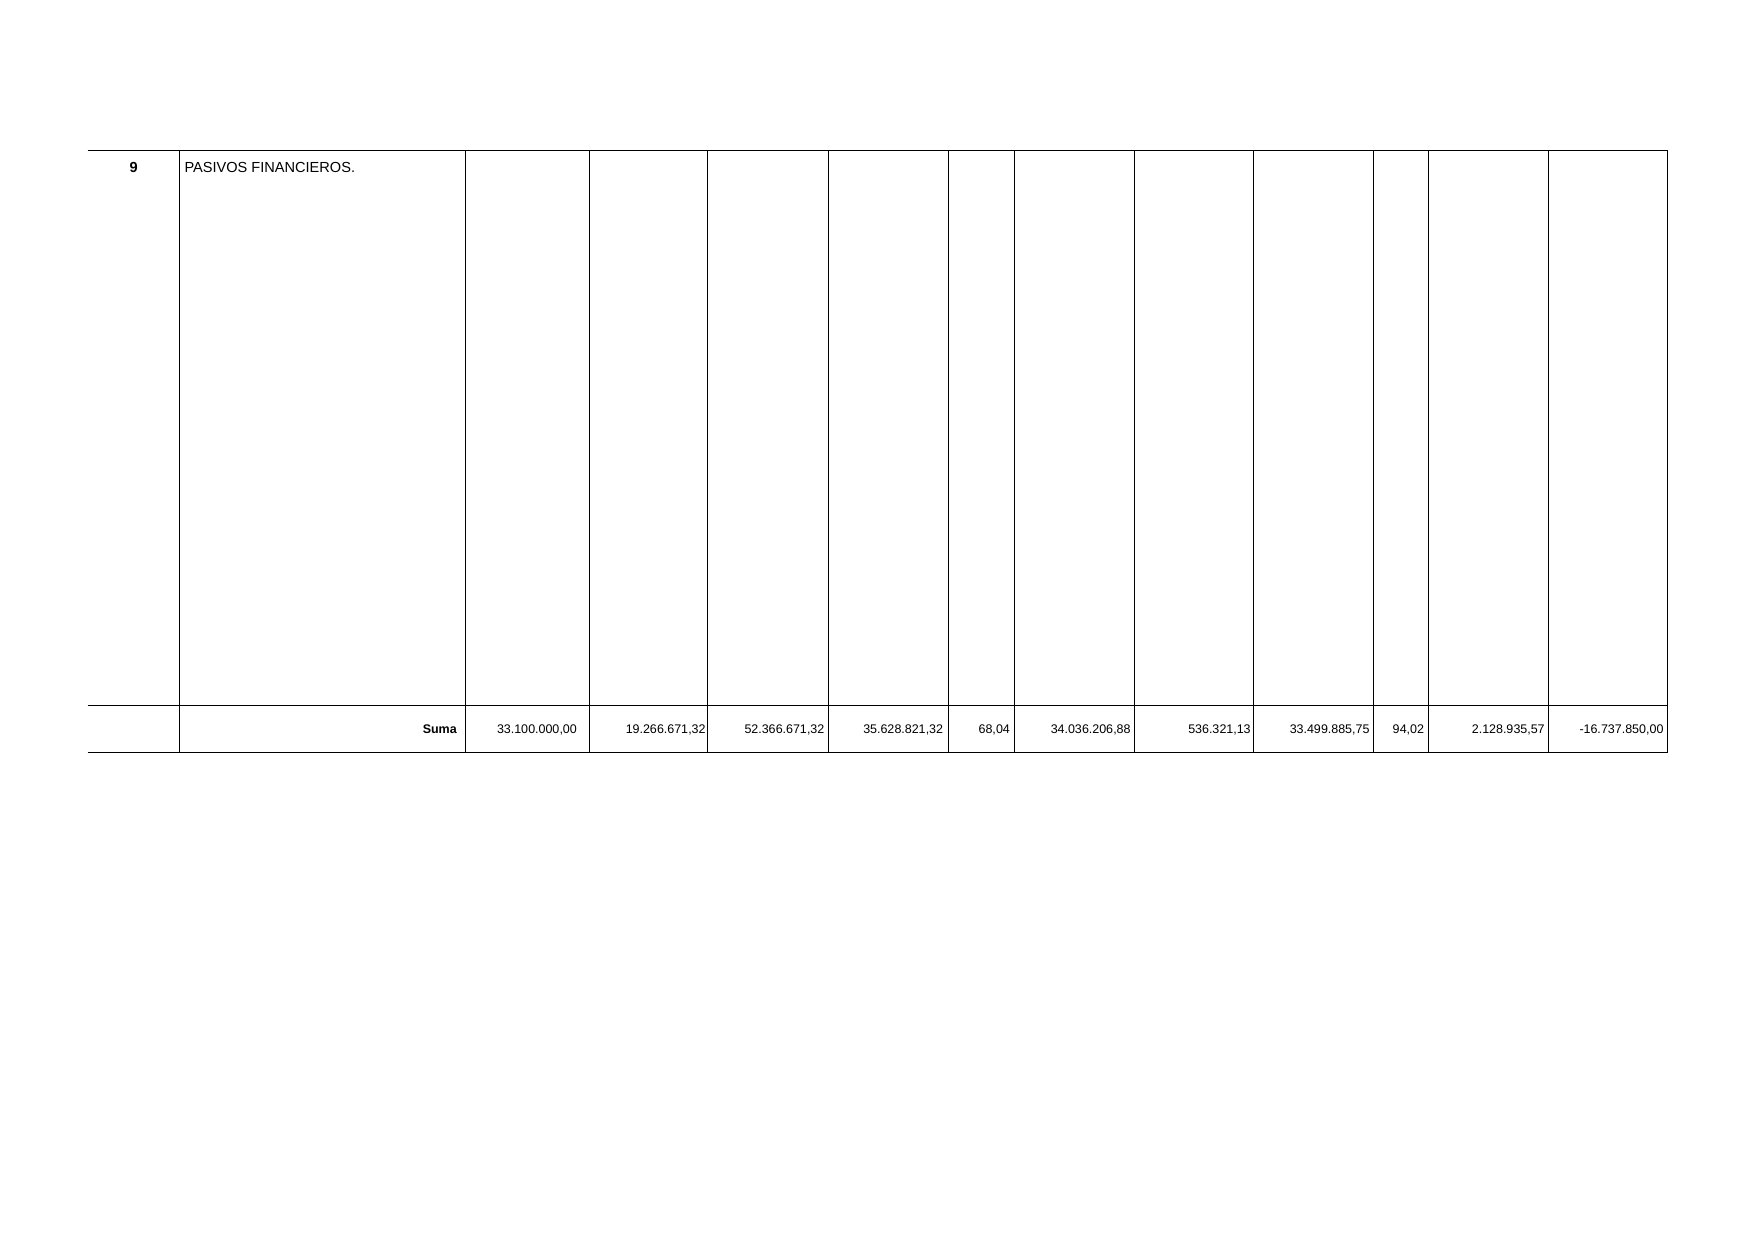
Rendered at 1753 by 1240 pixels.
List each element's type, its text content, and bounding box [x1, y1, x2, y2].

table_cell 68,04 [949, 706, 1014, 752]
table_cell [1254, 151, 1373, 705]
table_cell [1429, 151, 1548, 705]
table_cell [1549, 151, 1667, 705]
table_cell [1015, 151, 1134, 705]
table_cell PASIVOS FINANCIEROS. [180, 151, 465, 705]
table_cell 2.128.935,57 [1429, 706, 1548, 752]
table_cell [88, 706, 179, 752]
table_cell [1135, 151, 1253, 705]
table_cell [829, 151, 948, 705]
table_cell [590, 151, 707, 705]
table_cell [708, 151, 828, 705]
table_cell 35.628.821,32 [829, 706, 948, 752]
table_cell 52.366.671,32 [708, 706, 828, 752]
table_cell 33.499.885,75 [1254, 706, 1373, 752]
table_cell [949, 151, 1014, 705]
table_cell Suma [180, 706, 465, 752]
table_cell 9 [88, 151, 179, 705]
table_cell 34.036.206,88 [1015, 706, 1134, 752]
table_cell [466, 151, 589, 705]
table_cell 33.100.000,00 [466, 706, 589, 752]
table_cell 536.321,13 [1135, 706, 1253, 752]
table_cell 19.266.671,32 [590, 706, 707, 752]
table_cell -16.737.850,00 [1549, 706, 1667, 752]
table_cell 94,02 [1374, 706, 1428, 752]
table_cell [1374, 151, 1428, 705]
